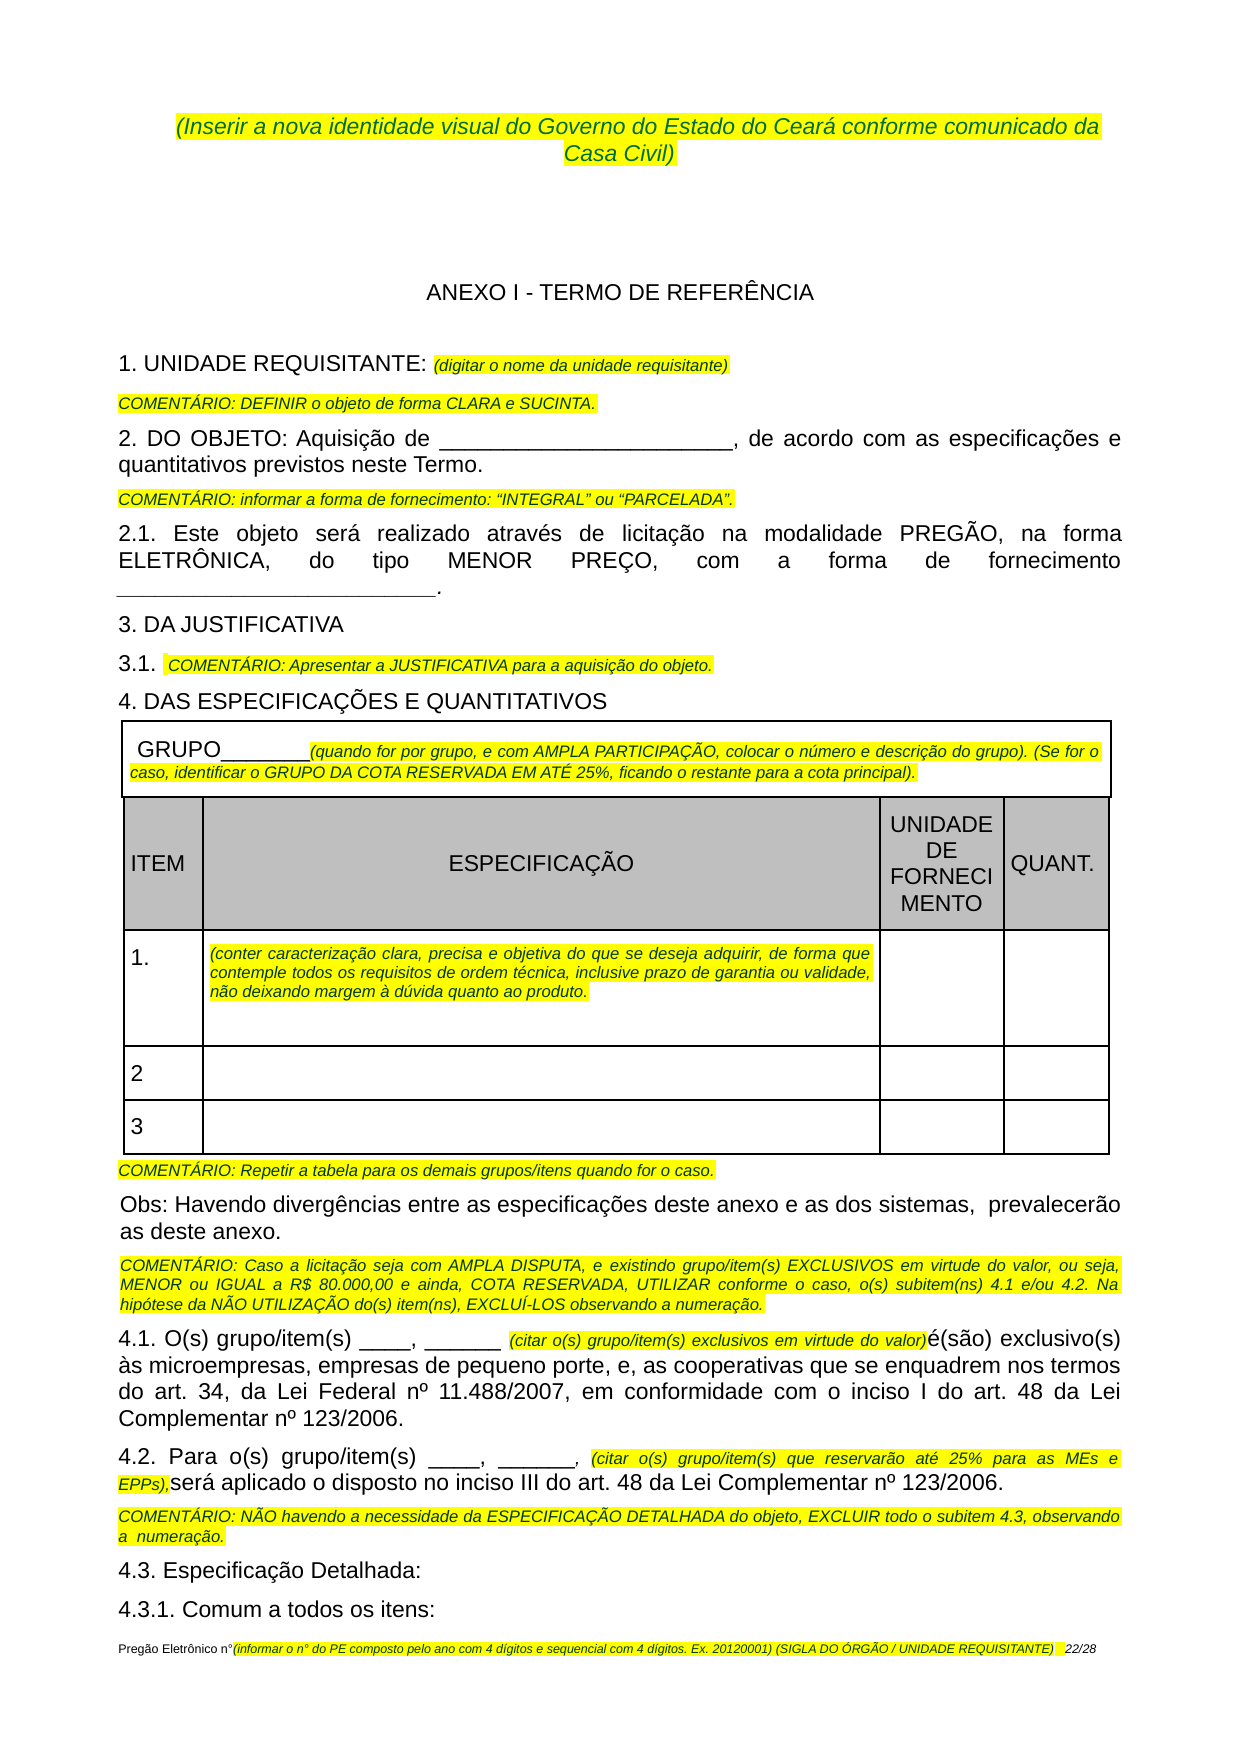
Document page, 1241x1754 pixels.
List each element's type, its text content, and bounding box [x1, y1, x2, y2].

table_cell [204, 1101, 879, 1152]
table_cell 3 [125, 1101, 202, 1152]
text COMENTÁRIO: Repetir a tabela para os demais grupos/itens quando for o caso. [118, 1160, 1122, 1179]
table_cell [881, 931, 1003, 1045]
text 4.2. Para o(s) grupo/item(s) ____, ______, (citar o(s) grupo/item(s) que reservarão até 25% para as MEs e EPPs),será aplicado o disposto no inciso III do art. 48 da Lei Complementar nº 123/2006. [118, 1443, 1121, 1495]
text 2.1. Este objeto será realizado através de licitação na modalidade PREGÃO, na forma ELETRÔNICA, do tipo MENOR PREÇO, com a forma de fornecimento _________________________. [118, 520, 1122, 599]
table_cell [881, 1047, 1003, 1098]
text COMENTÁRIO: NÃO havendo a necessidade da ESPECIFICAÇÃO DETALHADA do objeto, EXCLUIR todo o subitem 4.3, observando a numeração. [118, 1507, 1122, 1546]
text 1. UNIDADE REQUISITANTE: (digitar o nome da unidade requisitante) [118, 349, 1122, 376]
text 2. DO OBJETO: Aquisição de _______________________, de acordo com as especificações e quantitativos previstos neste Termo. [118, 425, 1122, 477]
text COMENTÁRIO: Caso a licitação seja com AMPLA DISPUTA, e existindo grupo/item(s) EXCLUSIVOS em virtude do valor, ou seja, MENOR ou IGUAL a R$ 80.000,00 e ainda, COTA RESERVADA, UTILIZAR conforme o caso, o(s) subitem(ns) 4.1 e/ou 4.2. Na hipótese da NÃO UTILIZAÇÃO do(s) item(ns), EXCLUÍ-LOS observando a numeração. [120, 1256, 1122, 1313]
text ANEXO I - TERMO DE REFERÊNCIA [118, 279, 1122, 305]
table_cell [1005, 1047, 1108, 1098]
text Obs: Havendo divergências entre as especificações deste anexo e as dos sistemas, prevalecerão as deste anexo. [119, 1191, 1122, 1244]
text 4.1. O(s) grupo/item(s) ____, ______ (citar o(s) grupo/item(s) exclusivos em virtude do valor)é(são) exclusivo(s) às microempresas, empresas de pequeno porte, e, as cooperativas que se enquadrem nos termos do art. 34, da Lei Federal nº 11.488/2007, em conformidade com o inciso I do art. 48 da Lei Complementar nº 123/2006. [118, 1325, 1121, 1431]
table_cell 2 [125, 1047, 202, 1098]
table_cell 1. [125, 931, 202, 1045]
table_cell [204, 1047, 879, 1098]
text 3.1. COMENTÁRIO: Apresentar a JUSTIFICATIVA para a aquisição do objeto. [118, 649, 1122, 676]
text COMENTÁRIO: informar a forma de fornecimento: “INTEGRAL” ou “PARCELADA”. [118, 489, 1122, 508]
table_header QUANT. [1005, 798, 1108, 929]
text 3. DA JUSTIFICATIVA [118, 611, 1122, 638]
table_header ITEM [125, 798, 202, 929]
table_cell [1005, 931, 1108, 1045]
table_cell (conter caracterização clara, precisa e objetiva do que se deseja adquirir, de forma que contemple todos os requisitos de ordem técnica, inclusive prazo de garantia ou validade, não deixando margem à dúvida quanto ao produto. [204, 931, 879, 1045]
table_header GRUPO_______(quando for por grupo, e com AMPLA PARTICIPAÇÃO, colocar o número e descrição do grupo). (Se for o caso, identificar o GRUPO DA COTA RESERVADA EM ATÉ 25%, ficando o restante para a cota principal). [123, 722, 1110, 796]
text 4. DAS ESPECIFICAÇÕES E QUANTITATIVOS [118, 688, 1122, 714]
table_cell [1005, 1101, 1108, 1152]
table_cell [881, 1101, 1003, 1152]
table_header ESPECIFICAÇÃO [204, 798, 879, 929]
text 4.3. Especificação Detalhada: [118, 1557, 1122, 1584]
table_header UNIDADE DE FORNECIMENTO [881, 798, 1003, 929]
text COMENTÁRIO: DEFINIR o objeto de forma CLARA e SUCINTA. [118, 394, 1122, 413]
text 4.3.1. Comum a todos os itens: [118, 1596, 1122, 1622]
